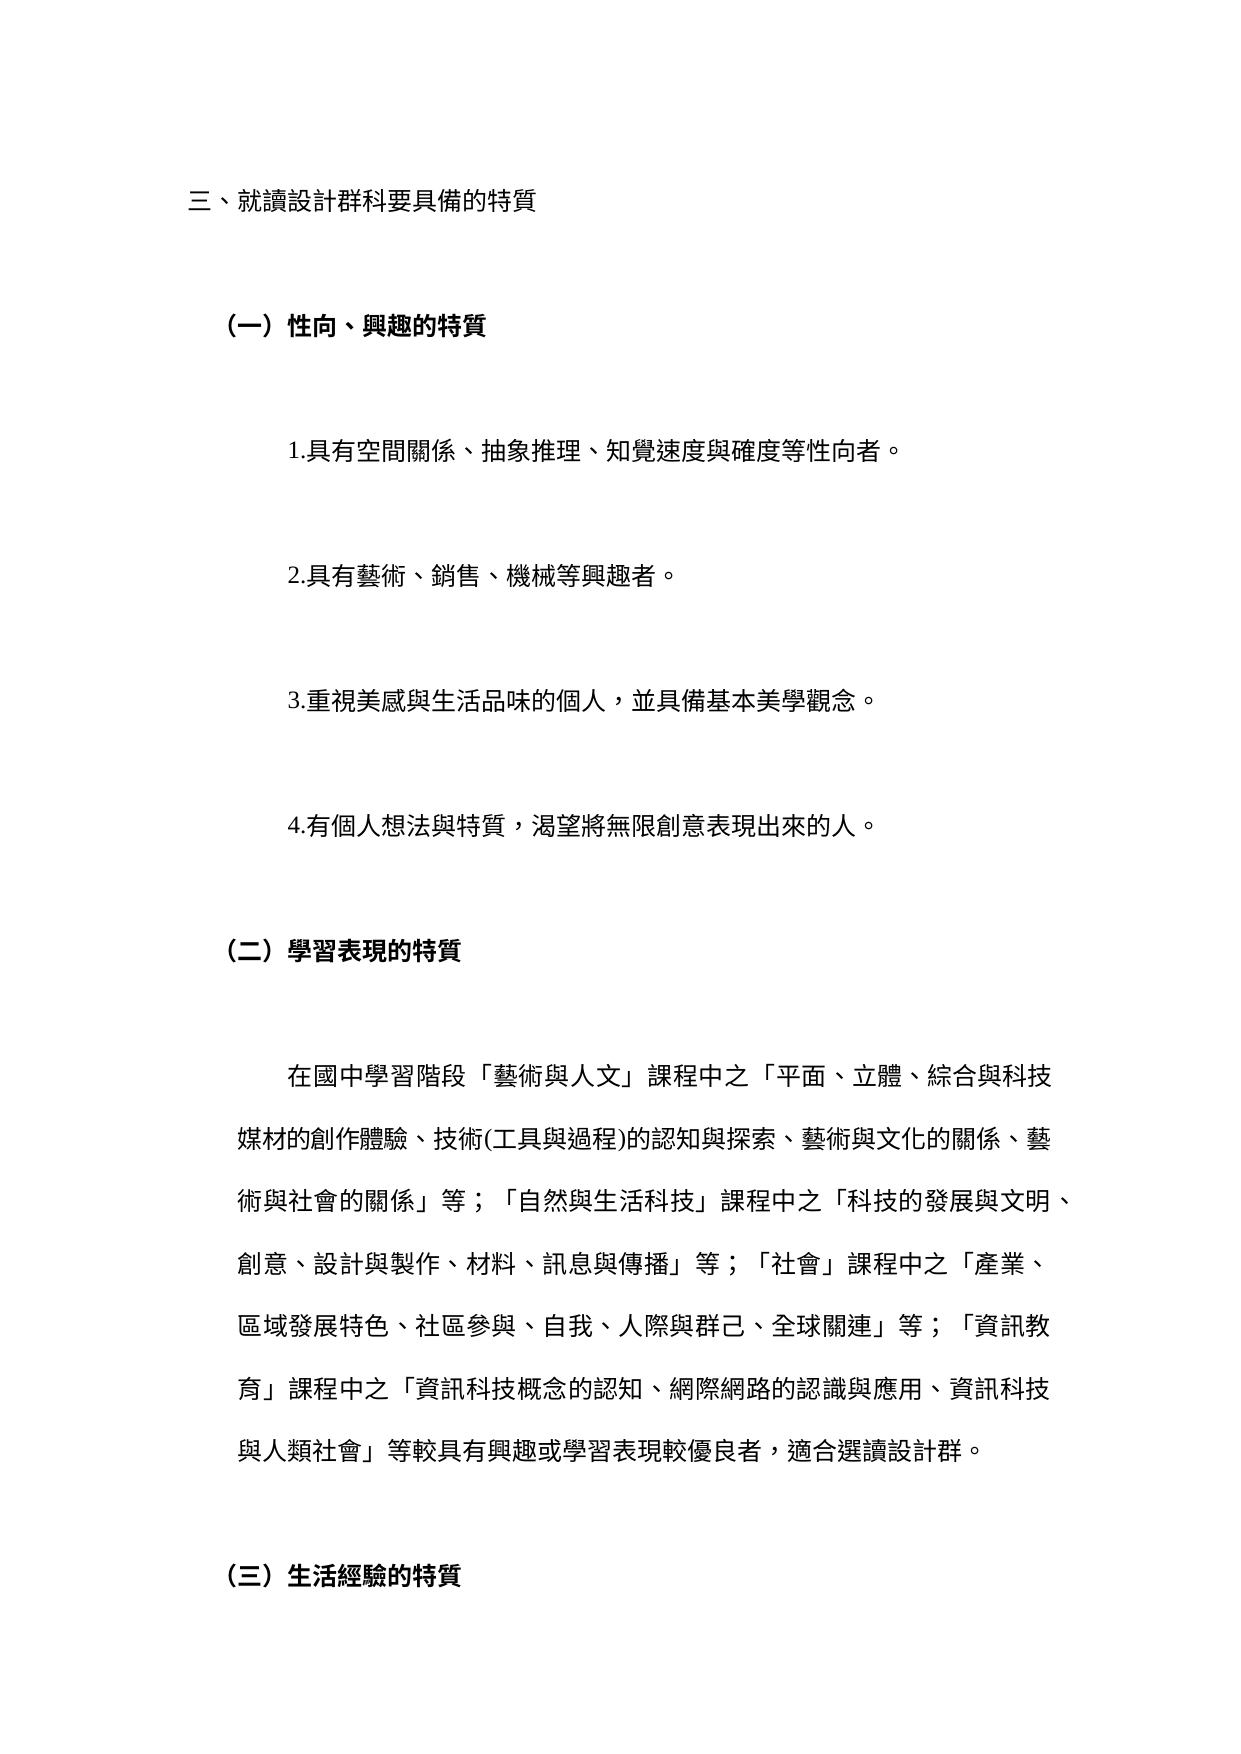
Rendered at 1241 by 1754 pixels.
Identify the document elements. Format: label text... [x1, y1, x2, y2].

text （三）生活經驗的特質 [212, 1533, 1028, 1596]
text 1.具有空間關係、抽象推理、知覺速度與確度等性向者。 [287, 408, 1053, 471]
text 在國中學習階段「藝術與人文」課程中之「平面、立體、綜合與科技媒材的創作體驗、技術(工具與過程)的認知與探索、藝術與文化的關係、藝術與社會的關係」等；「自然與生活科技」課程中之「科技的發展與文明、創意、設計與製作、材料、訊息與傳播」等；「社會」課程中之「產業、區域發展特色、社區參與、自我、人際與群己、全球關連」等；「資訊教育」課程中之「資訊科技概念的認知、網際網路的認識與應用、資訊科技與人類社會」等較具有興趣或學習表現較優良者，適合選讀設計群。 [237, 1033, 1053, 1471]
text （二）學習表現的特質 [212, 908, 1028, 971]
text 2.具有藝術、銷售、機械等興趣者。 [287, 533, 1053, 596]
text 4.有個人想法與特質，渴望將無限創意表現出來的人。 [287, 783, 1053, 846]
text （一）性向、興趣的特質 [212, 283, 1028, 346]
text 三、就讀設計群科要具備的特質 [187, 158, 1053, 221]
text 3.重視美感與生活品味的個人，並具備基本美學觀念。 [287, 658, 1053, 721]
